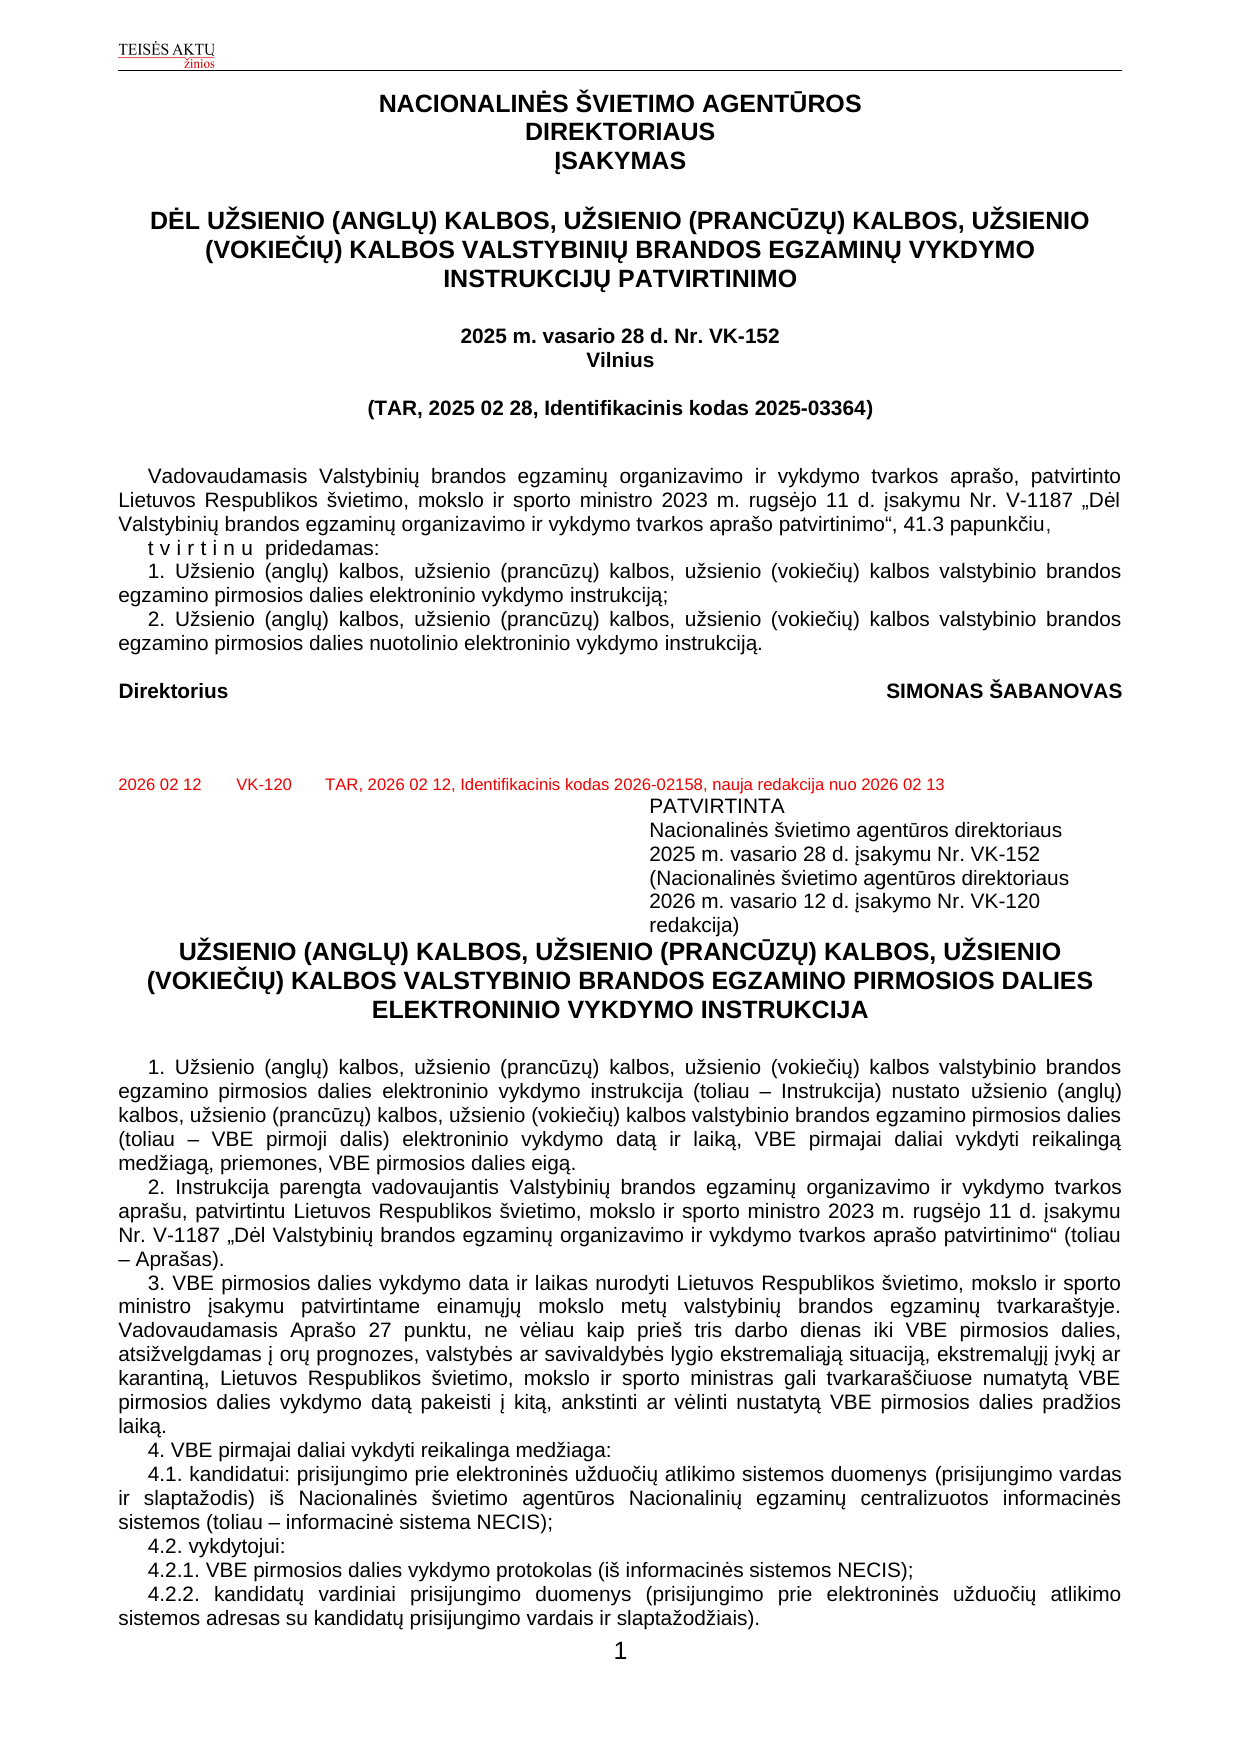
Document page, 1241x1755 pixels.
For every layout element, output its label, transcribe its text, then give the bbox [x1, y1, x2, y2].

text NACIONALINĖS ŠVIETIMO AGENTŪROS DIREKTORIAUS ĮSAKYMAS [118, 89, 1122, 175]
text UŽSIENIO (ANGLŲ) KALBOS, UŽSIENIO (PRANCŪZŲ) KALBOS, UŽSIENIO (VOKIEČIŲ) KALBOS VALSTYBINIO BRANDOS EGZAMINO PIRMOSIOS DALIES ELEKTRONINIO VYKDYMO INSTRUKCIJA [118, 937, 1122, 1023]
text 3. VBE pirmosios dalies vykdymo data ir laikas nurodyti Lietuvos Respublikos švietimo, mokslo ir sporto ministro įsakymu patvirtintame einamųjų mokslo metų valstybinių brandos egzaminų tvarkaraštyje. Vadovaudamasis Aprašo 27 punktu, ne vėliau kaip prieš tris darbo dienas iki VBE pirmosios dalies, atsižvelgdamas į orų prognozes, valstybės ar savivaldybės lygio ekstremaliąją situaciją, ekstremalųjį įvykį ar karantiną, Lietuvos Respublikos švietimo, mokslo ir sporto ministras gali tvarkaraščiuose numatytą VBE pirmosios dalies vykdymo datą pakeisti į kitą, ankstinti ar vėlinti nustatytą VBE pirmosios dalies pradžios laiką. [118, 1270, 1122, 1438]
text 1. Užsienio (anglų) kalbos, užsienio (prancūzų) kalbos, užsienio (vokiečių) kalbos valstybinio brandos egzamino pirmosios dalies elektroninio vykdymo instrukcija (toliau – Instrukcija) nustato užsienio (anglų) kalbos, užsienio (prancūzų) kalbos, užsienio (vokiečių) kalbos valstybinio brandos egzamino pirmosios dalies (toliau – VBE pirmoji dalis) elektroninio vykdymo datą ir laiką, VBE pirmajai daliai vykdyti reikalingą medžiagą, priemones, VBE pirmosios dalies eigą. [118, 1055, 1122, 1174]
text 4.1. kandidatui: prisijungimo prie elektroninės užduočių atlikimo sistemos duomenys (prisijungimo vardas ir slaptažodis) iš Nacionalinės švietimo agentūros Nacionalinių egzaminų centralizuotos informacinės sistemos (toliau – informacinė sistema NECIS); [118, 1462, 1122, 1534]
text 2. Užsienio (anglų) kalbos, užsienio (prancūzų) kalbos, užsienio (vokiečių) kalbos valstybinio brandos egzamino pirmosios dalies nuotolinio elektroninio vykdymo instrukciją. [118, 607, 1122, 655]
text 4.2.1. VBE pirmosios dalies vykdymo protokolas (iš informacinės sistemos NECIS); [118, 1558, 1122, 1582]
text 2. Instrukcija parengta vadovaujantis Valstybinių brandos egzaminų organizavimo ir vykdymo tvarkos aprašu, patvirtintu Lietuvos Respublikos švietimo, mokslo ir sporto ministro 2023 m. rugsėjo 11 d. įsakymu Nr. V-1187 „Dėl Valstybinių brandos egzaminų organizavimo ir vykdymo tvarkos aprašo patvirtinimo“ (toliau – Aprašas). [118, 1174, 1122, 1270]
text PATVIRTINTA Nacionalinės švietimo agentūros direktoriaus 2025 m. vasario 28 d. įsakymu Nr. VK-152 (Nacionalinės švietimo agentūros direktoriaus 2026 m. vasario 12 d. įsakymo Nr. VK-120 redakcija) [649, 793, 1122, 937]
text tvirtinu pridedamas: [118, 535, 1122, 559]
text Direktorius Simonas Šabanovas [118, 678, 1122, 702]
text 2025 m. vasario 28 d. Nr. VK-152 Vilnius (TAR, 2025 02 28, Identifikacinis kodas 2025-03364) [118, 324, 1122, 419]
text 4. VBE pirmajai daliai vykdyti reikalinga medžiaga: [118, 1438, 1122, 1462]
text Vadovaudamasis Valstybinių brandos egzaminų organizavimo ir vykdymo tvarkos aprašo, patvirtinto Lietuvos Respublikos švietimo, mokslo ir sporto ministro 2023 m. rugsėjo 11 d. įsakymu Nr. V-1187 „Dėl Valstybinių brandos egzaminų organizavimo ir vykdymo tvarkos aprašo patvirtinimo“, 41.3 papunkčiu, [118, 463, 1122, 535]
text DĖL UŽSIENIO (ANGLŲ) KALBOS, UŽSIENIO (PRANCŪZŲ) KALBOS, UŽSIENIO (VOKIEČIŲ) KALBOS VALSTYBINIŲ BRANDOS EGZAMINŲ VYKDYMO INSTRUKCIJŲ PATVIRTINIMO [118, 206, 1122, 292]
text 1. Užsienio (anglų) kalbos, užsienio (prancūzų) kalbos, užsienio (vokiečių) kalbos valstybinio brandos egzamino pirmosios dalies elektroninio vykdymo instrukciją; [118, 559, 1122, 607]
text 4.2.2. kandidatų vardiniai prisijungimo duomenys (prisijungimo prie elektroninės užduočių atlikimo sistemos adresas su kandidatų prisijungimo vardais ir slaptažodžiais). [118, 1582, 1122, 1630]
text 2026 02 12 VK-120 TAR, 2026 02 12, Identifikacinis kodas 2026-02158, nauja redakcija nuo 2026 02 13 [118, 774, 1122, 793]
text 4.2. vykdytojui: [118, 1534, 1122, 1558]
